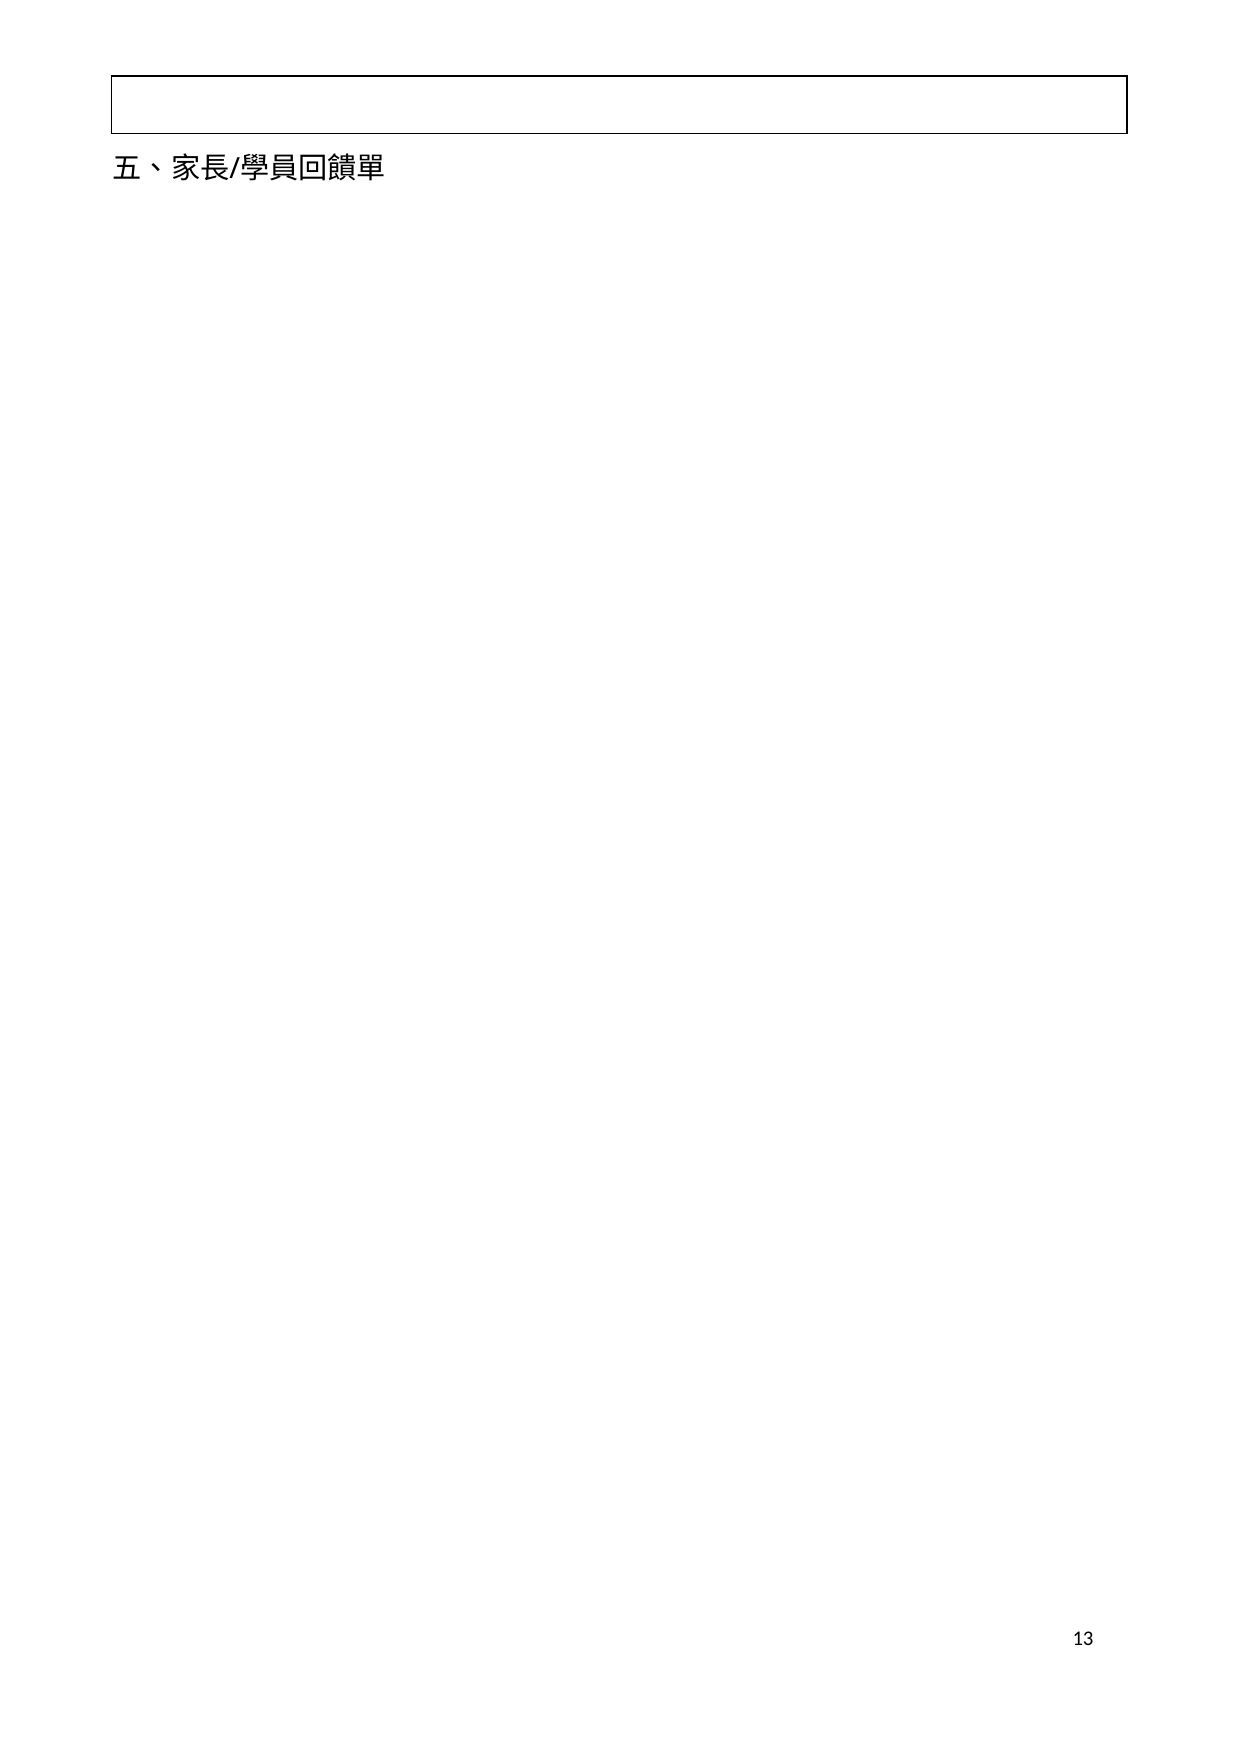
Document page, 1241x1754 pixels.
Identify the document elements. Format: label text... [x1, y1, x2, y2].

text 五、家長/學員回饋單 [112, 144, 1128, 187]
table_cell [112, 77, 1126, 132]
